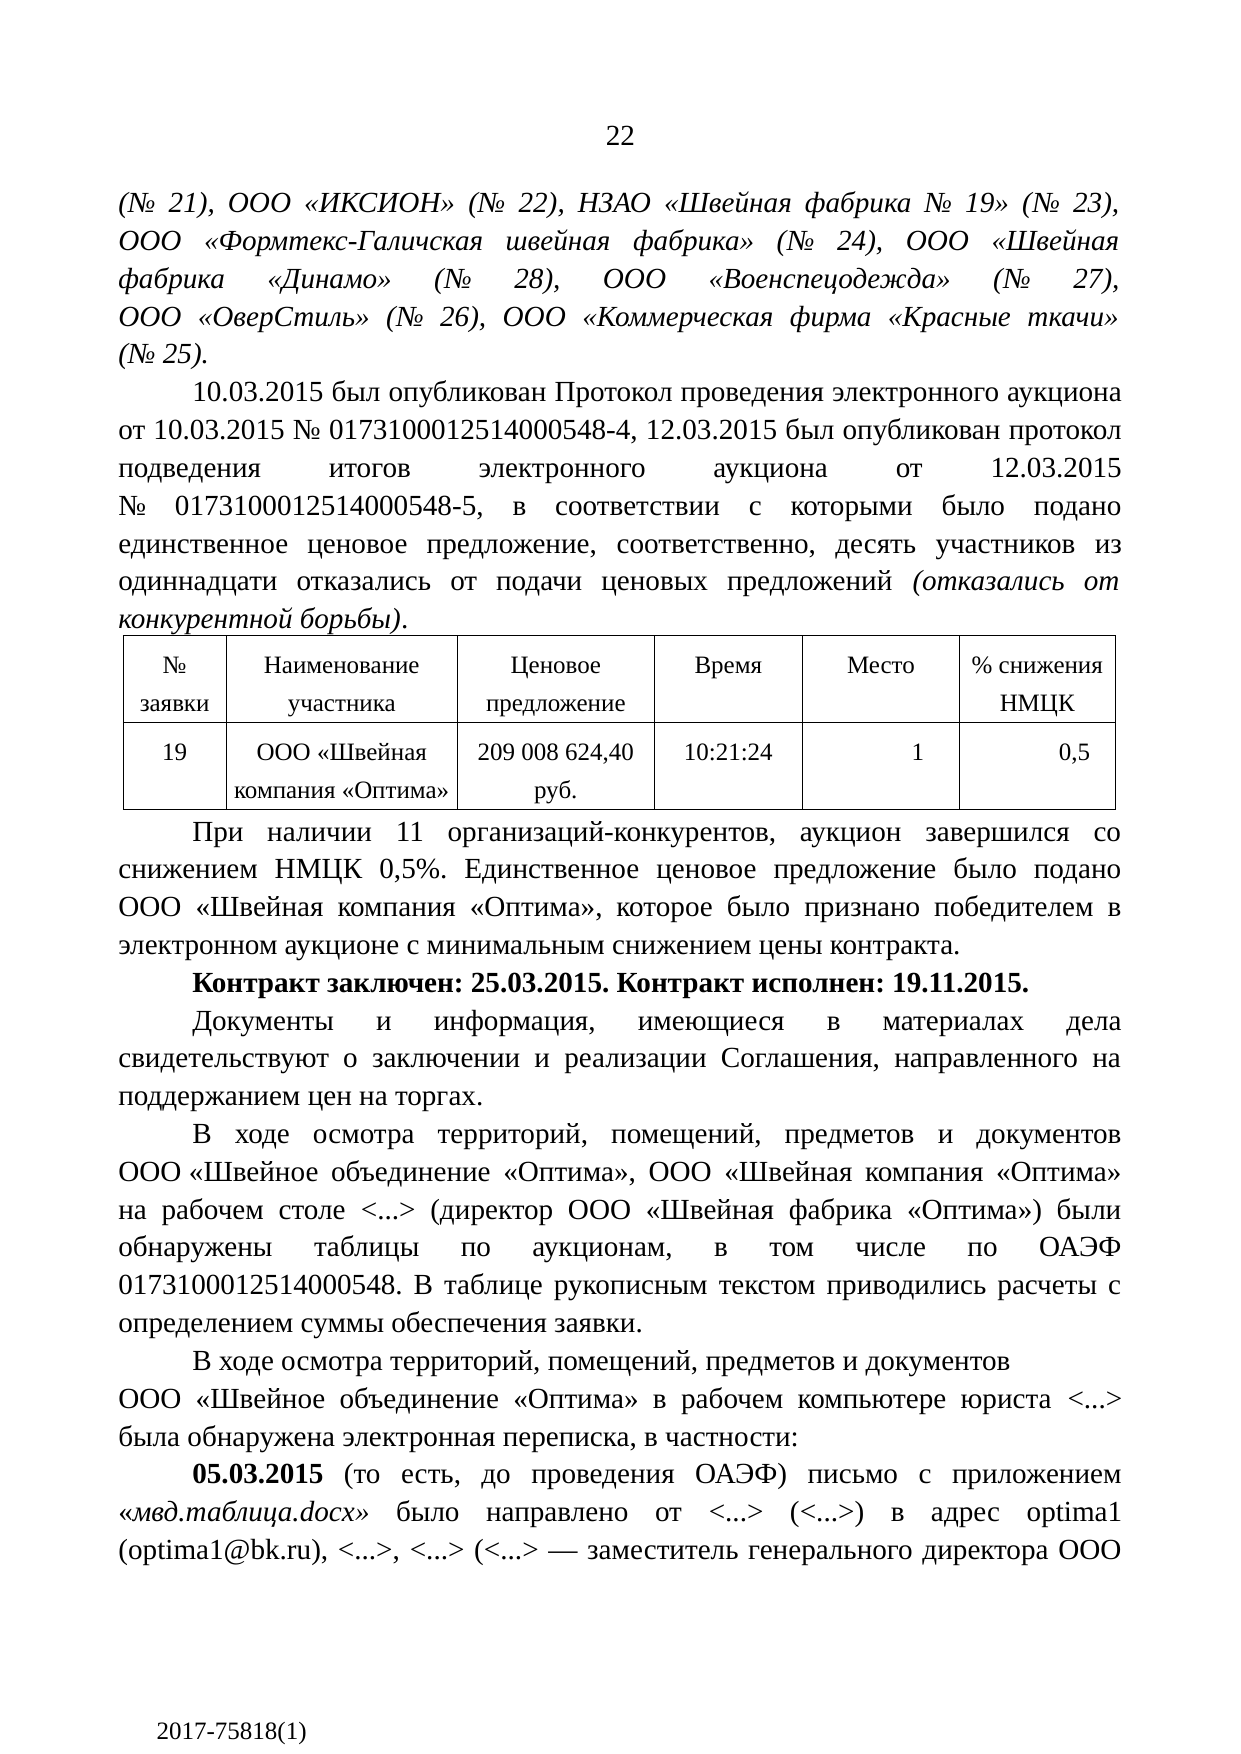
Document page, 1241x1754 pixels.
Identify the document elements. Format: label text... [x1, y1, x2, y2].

table_header Место [803, 636, 959, 722]
table_cell 1 [803, 723, 959, 809]
table_header Наименование участника [227, 636, 457, 722]
table_cell 19 [124, 723, 226, 809]
text В ходе осмотра территорий, помещений, предметов и документов ООО «Швейное объединение «Оптима» в рабочем компьютере юриста <...> была обнаружена электронная переписка, в частности: [118, 1339, 1122, 1452]
table_cell 209 008 624,40 руб. [458, 723, 654, 809]
text 10.03.2015 был опубликован Протокол проведения электронного аукциона от 10.03.2015 № 0173100012514000548-4, 12.03.2015 был опубликован протокол подведения итогов электронного аукциона от 12.03.2015 № 0173100012514000548-5, в соответствии с которыми было подано единственное ценовое предложение, соответственно, десять участников из одиннадцати отказались от подачи ценовых предложений (отказались от конкурентной борьбы). [118, 370, 1122, 635]
table_cell 10:21:24 [655, 723, 802, 809]
text При наличии 11 организаций-конкурентов, аукцион завершился со снижением НМЦК 0,5%. Единственное ценовое предложение было подано ООО «Швейная компания «Оптима», которое было признано победителем в электронном аукционе с минимальным снижением цены контракта. [118, 809, 1122, 961]
table_header Ценовое предложение [458, 636, 654, 722]
table_cell 0,5 [960, 723, 1115, 809]
text В ходе осмотра территорий, помещений, предметов и документов ООО «Швейное объединение «Оптима», ООО «Швейная компания «Оптима» на рабочем столе <...> (директор ООО «Швейная фабрика «Оптима») были обнаружены таблицы по аукционам, в том числе по ОАЭФ 0173100012514000548. В таблице рукописным текстом приводились расчеты с определением суммы обеспечения заявки. [118, 1112, 1122, 1339]
table_cell ООО «Швейная компания «Оптима» [227, 723, 457, 809]
text Документы и информация, имеющиеся в материалах дела свидетельствуют о заключении и реализации Соглашения, направленного на поддержанием цен на торгах. [118, 998, 1122, 1112]
table_header Время [655, 636, 802, 722]
table_header № заявки [124, 636, 226, 722]
text (№ 21), ООО «ИКСИОН» (№ 22), НЗАО «Швейная фабрика № 19» (№ 23), ООО «Формтекс-Галичская швейная фабрика» (№ 24), ООО «Швейная фабрика «Динамо» (№ 28), ООО «Военспецодежда» (№ 27), ООО «ОверСтиль» (№ 26), ООО «Коммерческая фирма «Красные ткачи» (№ 25). [118, 181, 1122, 370]
text Контракт заключен: 25.03.2015. Контракт исполнен: 19.11.2015. [118, 961, 1122, 998]
table_header % снижения НМЦК [960, 636, 1115, 722]
text 05.03.2015 (то есть, до проведения ОАЭФ) письмо с приложением «мвд.таблица.docx» было направлено от <...> (<...>) в адрес optima1 (optima1@bk.ru), <...>, <...> (<...> — заместитель генерального директора ООО [118, 1452, 1122, 1566]
